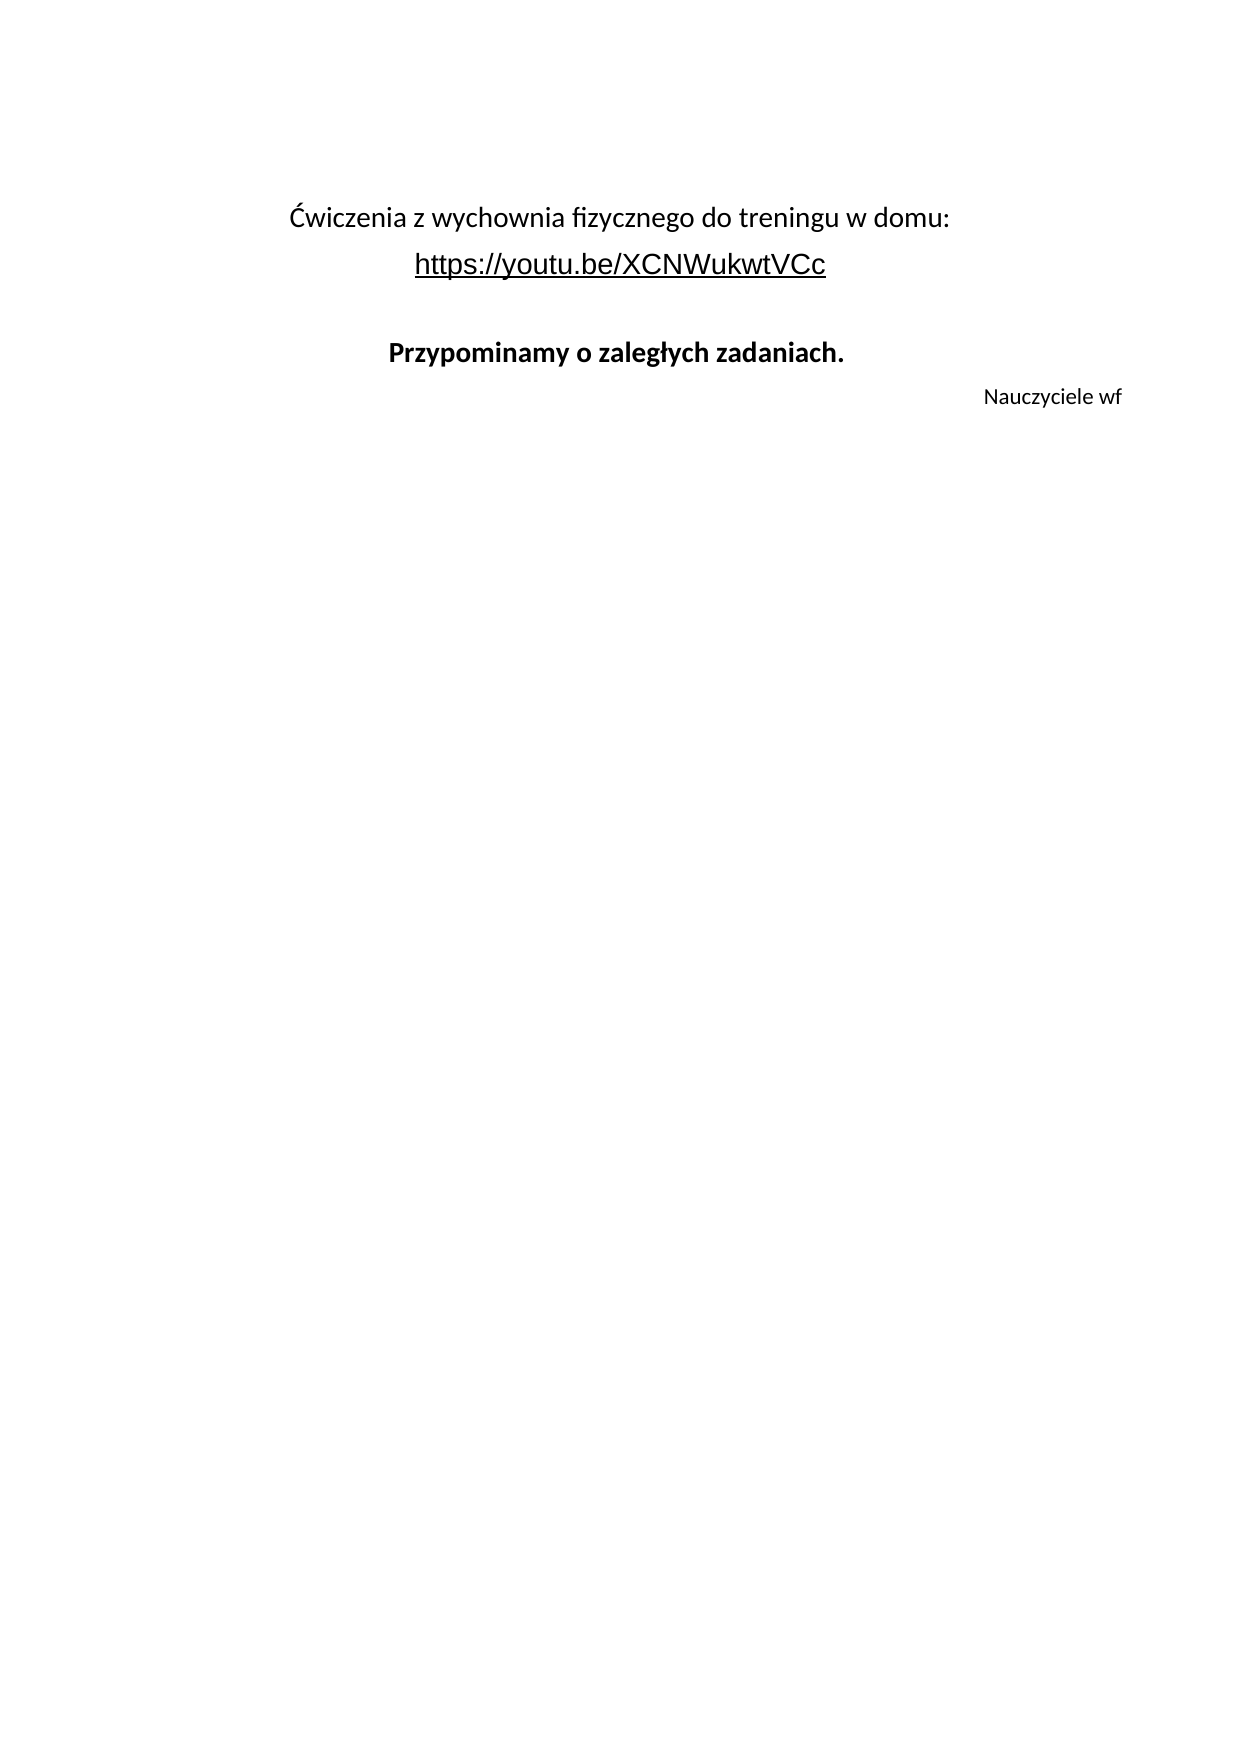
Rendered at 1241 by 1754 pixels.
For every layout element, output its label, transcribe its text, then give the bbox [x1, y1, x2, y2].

text https://youtu.be/XCNWukwtVCc [118, 247, 1122, 281]
text Nauczyciele wf [118, 382, 1122, 410]
text Przypominamy o zaległych zadaniach. [118, 334, 1122, 369]
text Ćwiczenia z wychownia fizycznego do treningu w domu: [118, 199, 1122, 235]
